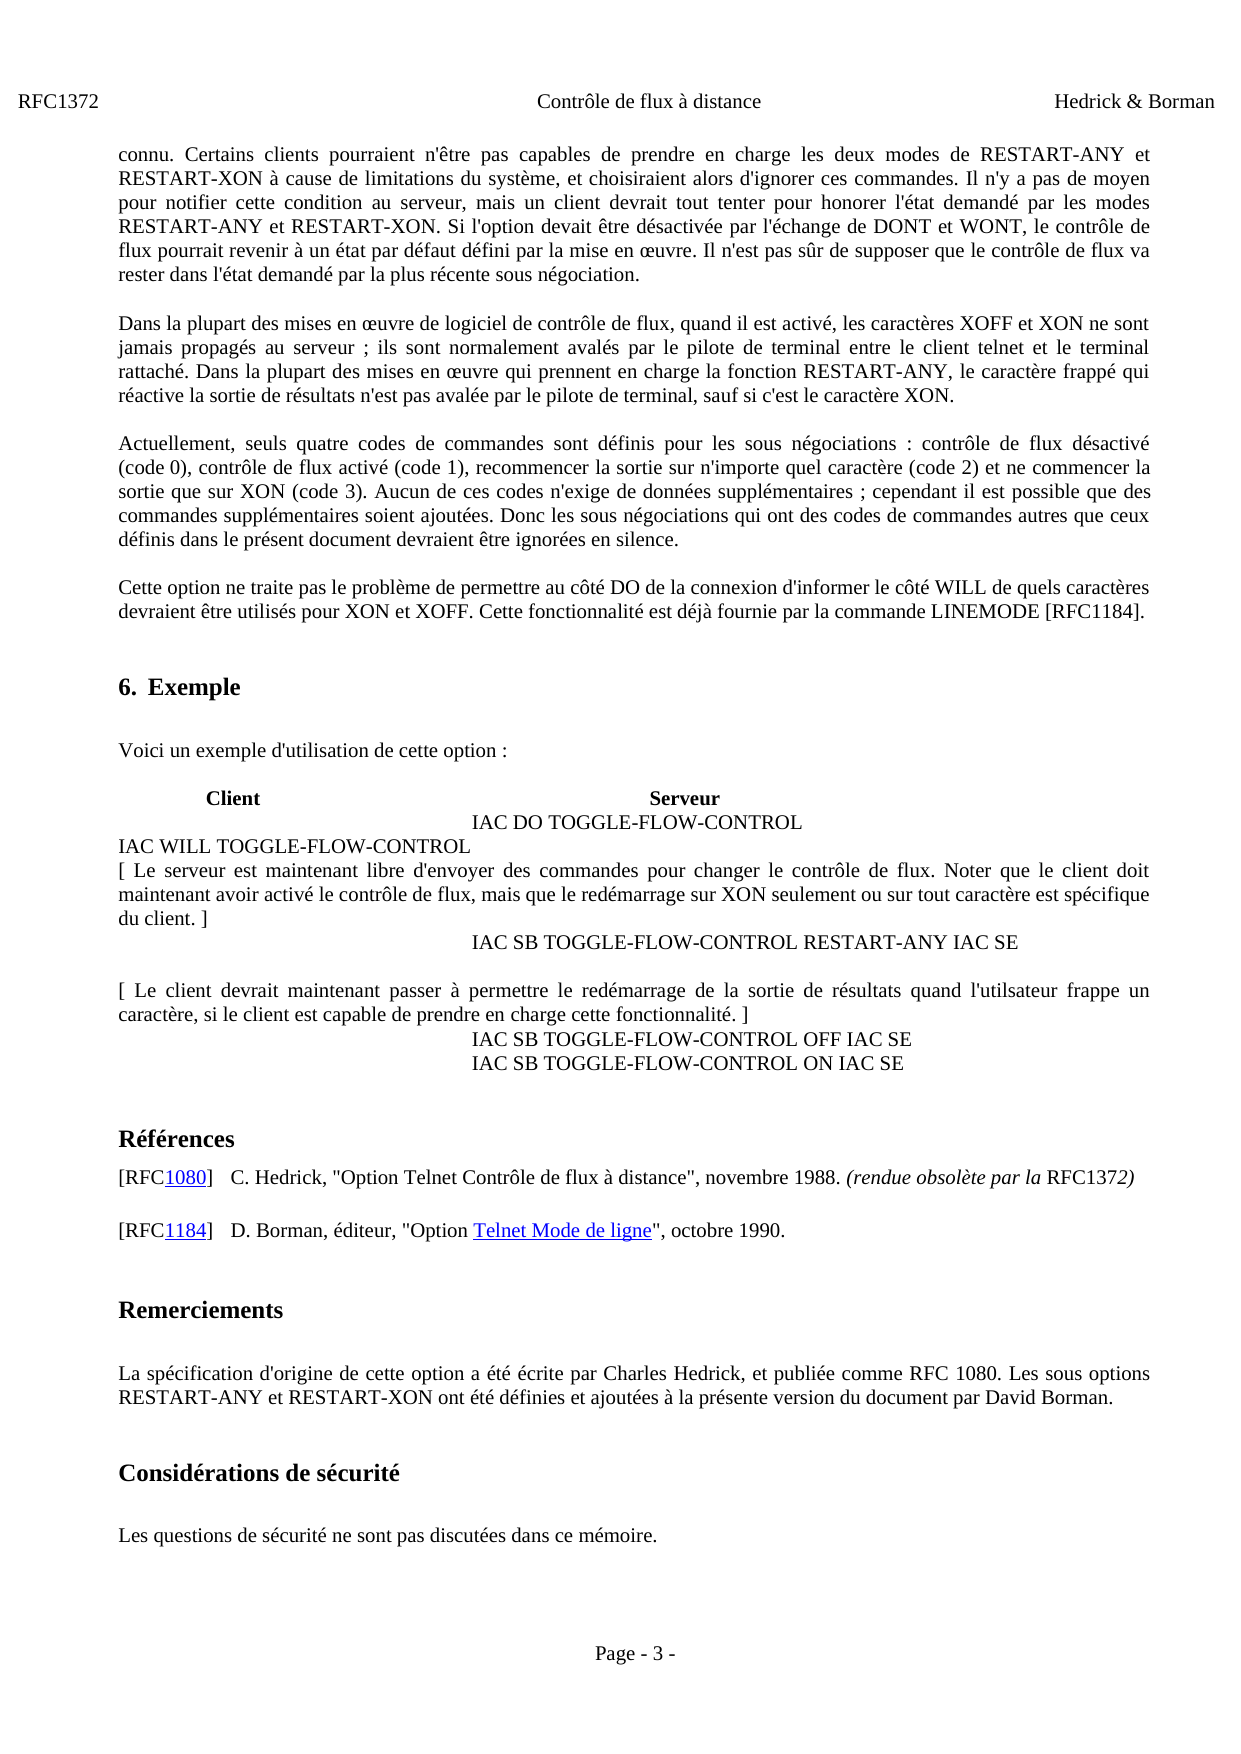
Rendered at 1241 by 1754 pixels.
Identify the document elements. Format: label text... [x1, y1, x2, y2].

subtitle Références [118, 1124, 1152, 1152]
text [ Le client devrait maintenant passer à permettre le redémarrage de la sortie de résultats quand l'utilsateur frappe un caractère, si le client est capable de prendre en charge cette fonctionnalité. ] [118, 978, 1152, 1026]
text Les questions de sécurité ne sont pas discutées dans ce mémoire. [118, 1523, 1152, 1547]
text [ Le serveur est maintenant libre d'envoyer des commandes pour changer le contrôle de flux. Noter que le client doit maintenant avoir activé le contrôle de flux, mais que le redémarrage sur XON seulement ou sur tout caractère est spécifique du client. ] [118, 858, 1152, 930]
text IAC SB TOGGLE-FLOW-CONTROL OFF IAC SE [118, 1026, 1152, 1051]
text IAC DO TOGGLE-FLOW-CONTROL [118, 810, 1152, 834]
subtitle Considérations de sécurité [118, 1458, 1152, 1487]
text Dans la plupart des mises en œuvre de logiciel de contrôle de flux, quand il est activé, les caractères XOFF et XON ne sont jamais propagés au serveur ; ils sont normalement avalés par le pilote de terminal entre le client telnet et le terminal rattaché. Dans la plupart des mises en œuvre qui prennent en charge la fonction RESTART-ANY, le caractère frappé qui réactive la sortie de résultats n'est pas avalée par le pilote de terminal, sauf si c'est le caractère XON. [118, 311, 1152, 407]
text connu. Certains clients pourraient n'être pas capables de prendre en charge les deux modes de RESTART-ANY et RESTART-XON à cause de limitations du système, et choisiraient alors d'ignorer ces commandes. Il n'y a pas de moyen pour notifier cette condition au serveur, mais un client devrait tout tenter pour honorer l'état demandé par les modes RESTART-ANY et RESTART-XON. Si l'option devait être désactivée par l'échange de DONT et WONT, le contrôle de flux pourrait revenir à un état par défaut défini par la mise en œuvre. Il n'est pas sûr de supposer que le contrôle de flux va rester dans l'état demandé par la plus récente sous négociation. [118, 142, 1152, 286]
text IAC WILL TOGGLE-FLOW-CONTROL [118, 834, 1152, 858]
text IAC SB TOGGLE-FLOW-CONTROL RESTART-ANY IAC SE [118, 930, 1152, 954]
text Voici un exemple d'utilisation de cette option : [118, 738, 1152, 762]
text Client Serveur [118, 786, 1152, 810]
text [RFC1080] C. Hedrick, "Option Telnet Contrôle de flux à distance", novembre 1988. (rendue obsolète par la RFC1372) [118, 1165, 1152, 1189]
text [RFC1184] D. Borman, éditeur, "Option Telnet Mode de ligne", octobre 1990. [118, 1218, 1152, 1242]
text Cette option ne traite pas le problème de permettre au côté DO de la connexion d'informer le côté WILL de quels caractères devraient être utilisés pour XON et XOFF. Cette fonctionnalité est déjà fournie par la commande LINEMODE [RFC1184]. [118, 575, 1152, 623]
text Actuellement, seuls quatre codes de commandes sont définis pour les sous négociations : contrôle de flux désactivé (code 0), contrôle de flux activé (code 1), recommencer la sortie sur n'importe quel caractère (code 2) et ne commencer la sortie que sur XON (code 3). Aucun de ces codes n'exige de données supplémentaires ; cependant il est possible que des commandes supplémentaires soient ajoutées. Donc les sous négociations qui ont des codes de commandes autres que ceux définis dans le présent document devraient être ignorées en silence. [118, 431, 1152, 551]
subtitle Remerciements [118, 1296, 1152, 1324]
text La spécification d'origine de cette option a été écrite par Charles Hedrick, et publiée comme RFC 1080. Les sous options RESTART-ANY et RESTART-XON ont été définies et ajoutées à la présente version du document par David Borman. [118, 1361, 1152, 1409]
text IAC SB TOGGLE-FLOW-CONTROL ON IAC SE [118, 1051, 1152, 1074]
subtitle 6. Exemple [118, 672, 1152, 701]
